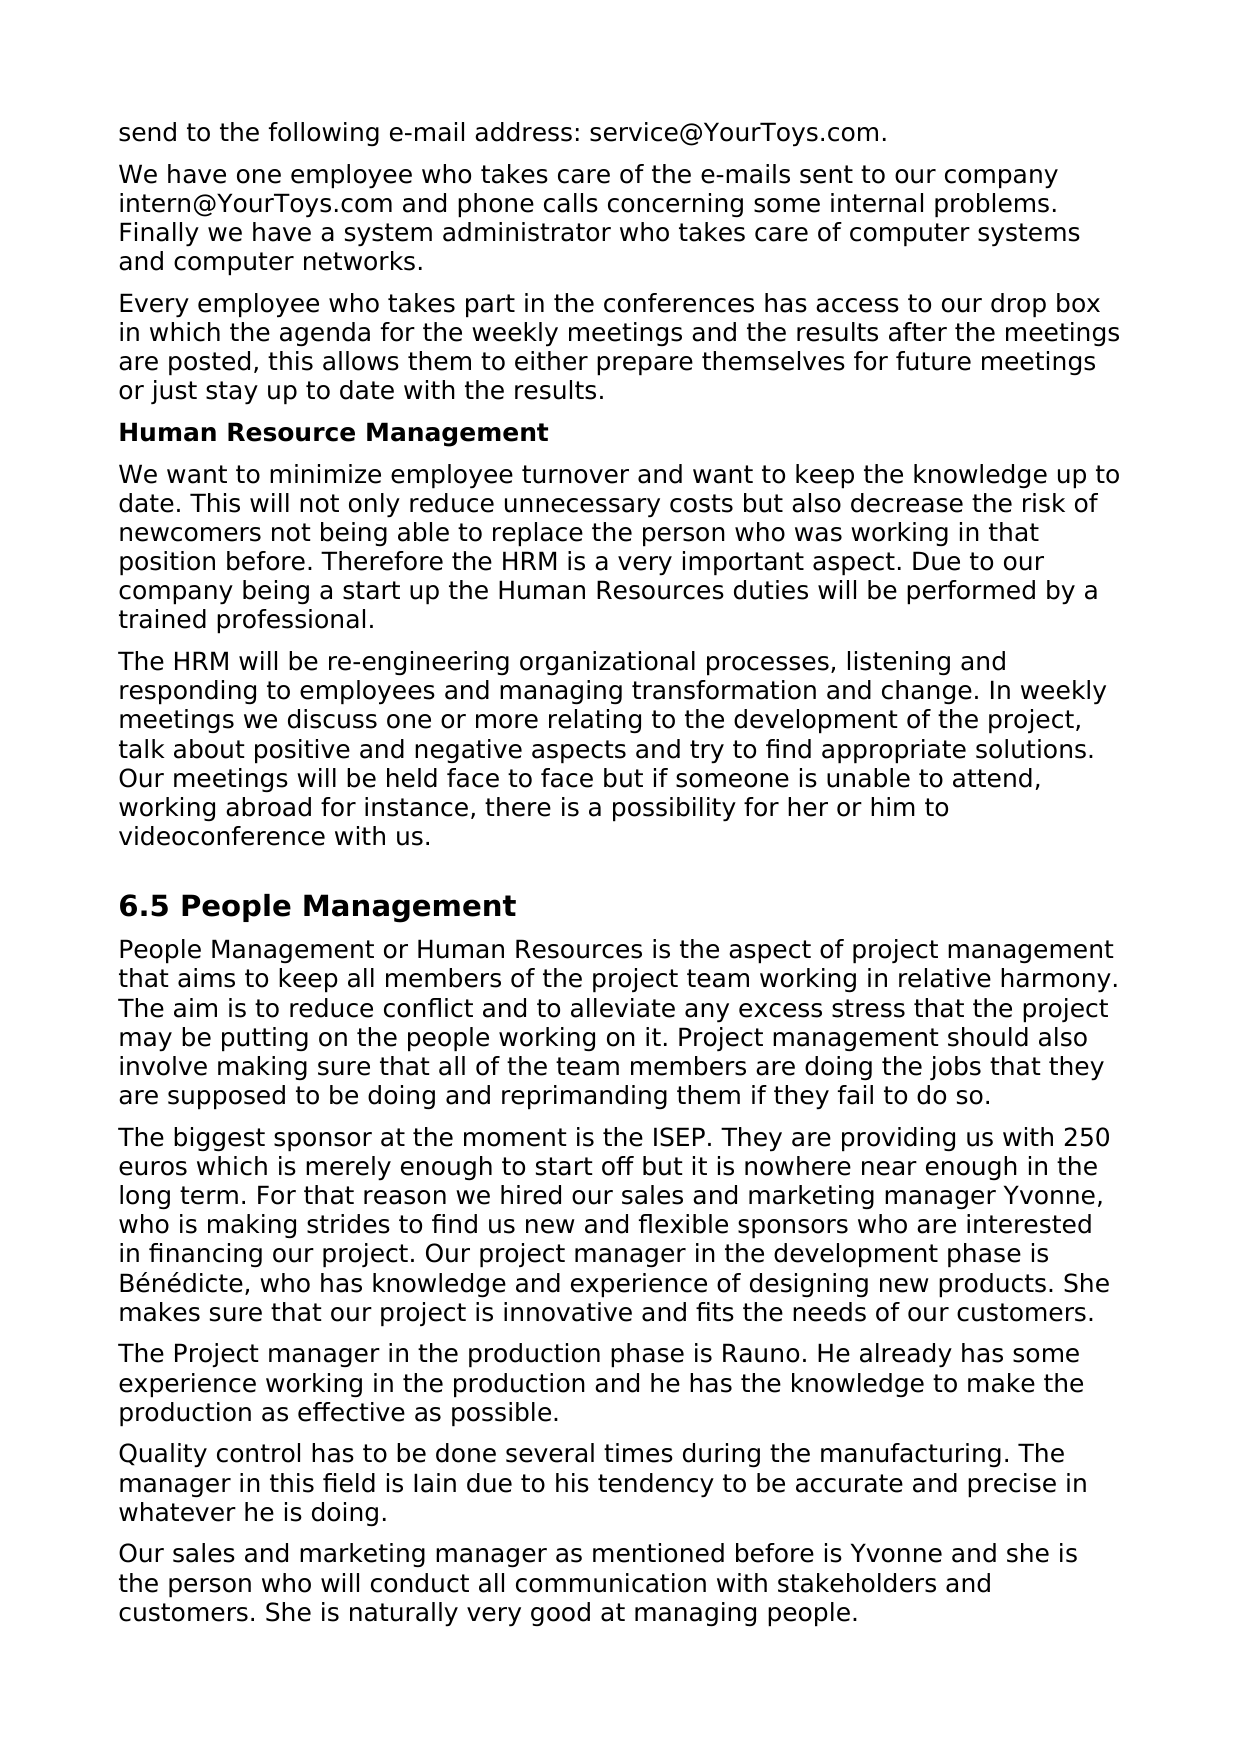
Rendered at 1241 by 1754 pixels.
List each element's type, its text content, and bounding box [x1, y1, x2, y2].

text send to the following e-mail address: service@YourToys.com. [118, 118, 1122, 147]
text Quality control has to be done several times during the manufacturing. The manager in this field is Iain due to his tendency to be accurate and precise in whatever he is doing. [118, 1439, 1122, 1527]
text We have one employee who takes care of the e-mails sent to our company intern@YourToys.com and phone calls concerning some internal problems. Finally we have a system administrator who takes care of computer systems and computer networks. [118, 160, 1122, 276]
text The biggest sponsor at the moment is the ISEP. They are providing us with 250 euros which is merely enough to start off but it is nowhere near enough in the long term. For that reason we hired our sales and marketing manager Yvonne, who is making strides to find us new and flexible sponsors who are interested in financing our project. Our project manager in the development phase is Bénédicte, who has knowledge and experience of designing new products. She makes sure that our project is innovative and fits the needs of our customers. [118, 1123, 1122, 1327]
text Our sales and marketing manager as mentioned before is Yvonne and she is the person who will conduct all communication with stakeholders and customers. She is naturally very good at managing people. [118, 1539, 1122, 1627]
text The HRM will be re-engineering organizational processes, listening and responding to employees and managing transformation and change. In weekly meetings we discuss one or more relating to the development of the project, talk about positive and negative aspects and try to find appropriate solutions. Our meetings will be held face to face but if someone is unable to attend, working abroad for instance, there is a possibility for her or him to videoconference with us. [118, 647, 1122, 851]
text We want to minimize employee turnover and want to keep the knowledge up to date. This will not only reduce unnecessary costs but also decrease the risk of newcomers not being able to replace the person who was working in that position before. Therefore the HRM is a very important aspect. Due to our company being a start up the Human Resources duties will be performed by a trained professional. [118, 460, 1122, 635]
text Every employee who takes part in the conferences has access to our drop box in which the agenda for the weekly meetings and the results after the meetings are posted, this allows them to either prepare themselves for future meetings or just stay up to date with the results. [118, 289, 1122, 406]
text The Project manager in the production phase is Rauno. He already has some experience working in the production and he has the knowledge to make the production as effective as possible. [118, 1339, 1122, 1427]
text People Management or Human Resources is the aspect of project management that aims to keep all members of the project team working in relative harmony. The aim is to reduce conflict and to alleviate any excess stress that the project may be putting on the people working on it. Project management should also involve making sure that all of the team members are doing the jobs that they are supposed to be doing and reprimanding them if they fail to do so. [118, 935, 1122, 1110]
text Human Resource Management [118, 418, 1122, 447]
subtitle 6.5 People Management [118, 889, 1122, 923]
